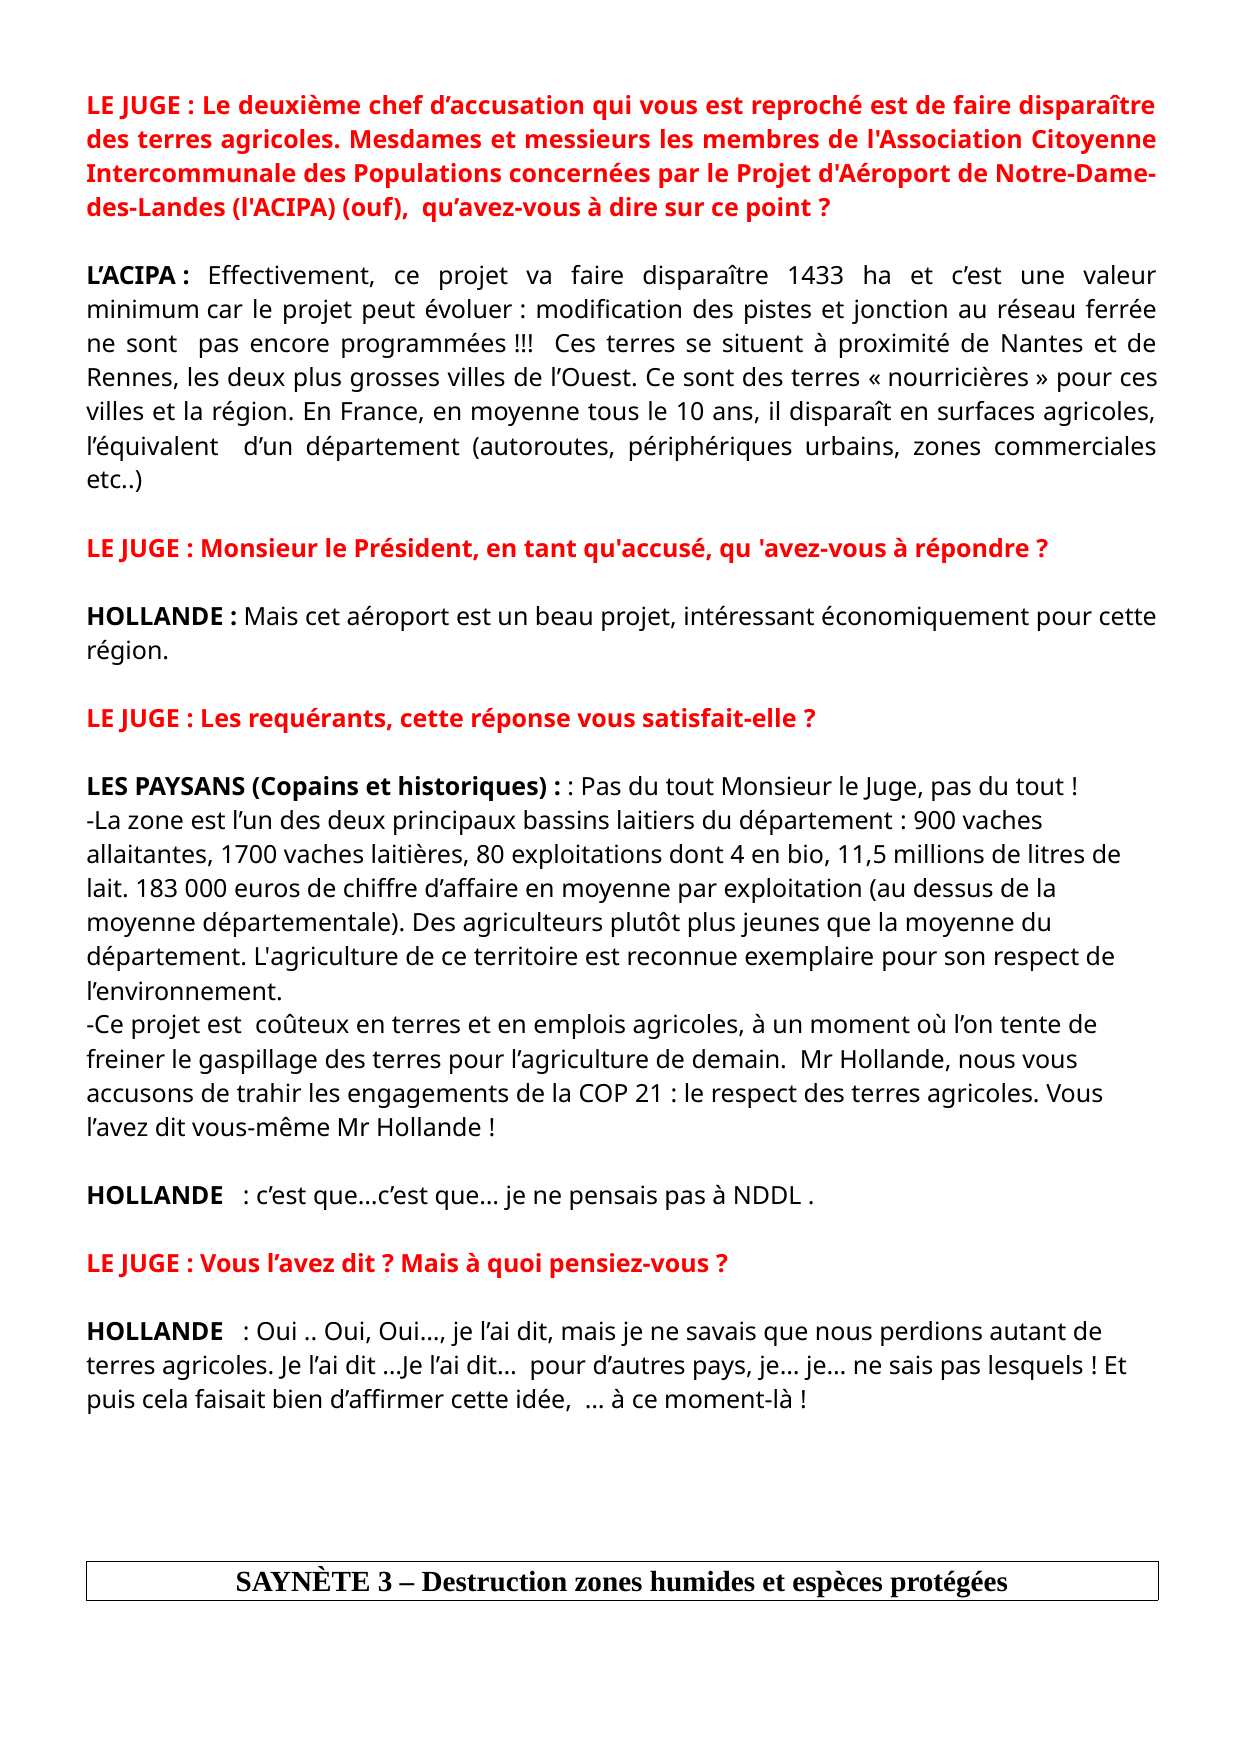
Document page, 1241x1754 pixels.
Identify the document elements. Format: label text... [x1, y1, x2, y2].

text SAYNÈTE 3 – Destruction zones humides et espèces protégées [87, 1562, 1158, 1600]
text LE JUGE : Vous l’avez dit ? Mais à quoi pensiez-vous ? [86, 1246, 1158, 1280]
text HOLLANDE : Mais cet aéroport est un beau projet, intéressant économiquement pour cette région. [86, 598, 1158, 667]
text HOLLANDE : Oui .. Oui, Oui…, je l’ai dit, mais je ne savais que nous perdions autant de terres agricoles. Je l’ai dit …Je l’ai dit… pour d’autres pays, je… je… ne sais pas lesquels ! Et puis cela faisait bien d’affirmer cette idée, … à ce moment-là ! [86, 1314, 1158, 1416]
text LE JUGE : Le deuxième chef d’accusation qui vous est reproché est de faire disparaître des terres agricoles. Mesdames et messieurs les membres de l'Association Citoyenne Intercommunale des Populations concernées par le Projet d'Aéroport de Notre-Dame-des-Landes (l'ACIPA) (ouf), qu’avez-vous à dire sur ce point ? [86, 87, 1158, 224]
text HOLLANDE : c’est que…c’est que… je ne pensais pas à NDDL . [86, 1177, 1158, 1212]
text LE JUGE : Les requérants, cette réponse vous satisfait-elle ? [86, 701, 1158, 735]
text LE JUGE : Monsieur le Président, en tant qu'accusé, qu 'avez-vous à répondre ? [86, 530, 1158, 564]
text L’ACIPA : Effectivement, ce projet va faire disparaître 1433 ha et c’est une valeur minimum car le projet peut évoluer : modification des pistes et jonction au réseau ferrée ne sont pas encore programmées !!! Ces terres se situent à proximité de Nantes et de Rennes, les deux plus grosses villes de l’Ouest. Ce sont des terres « nourricières » pour ces villes et la région. En France, en moyenne tous le 10 ans, il disparaît en surfaces agricoles, l’équivalent d’un département (autoroutes, périphériques urbains, zones commerciales etc..) [86, 258, 1158, 496]
text -Ce projet est coûteux en terres et en emplois agricoles, à un moment où l’on tente de freiner le gaspillage des terres pour l’agriculture de demain. Mr Hollande, nous vous accusons de trahir les engagements de la COP 21 : le respect des terres agricoles. Vous l’avez dit vous-même Mr Hollande ! [86, 1007, 1158, 1143]
text -La zone est l’un des deux principaux bassins laitiers du département : 900 vaches allaitantes, 1700 vaches laitières, 80 exploitations dont 4 en bio, 11,5 millions de litres de lait. 183 000 euros de chiffre d’affaire en moyenne par exploitation (au dessus de la moyenne départementale). Des agriculteurs plutôt plus jeunes que la moyenne du département. L'agriculture de ce territoire est reconnue exemplaire pour son respect de l’environnement. [86, 803, 1158, 1007]
text LES PAYSANS (Copains et historiques) : : Pas du tout Monsieur le Juge, pas du tout ! [86, 769, 1158, 803]
